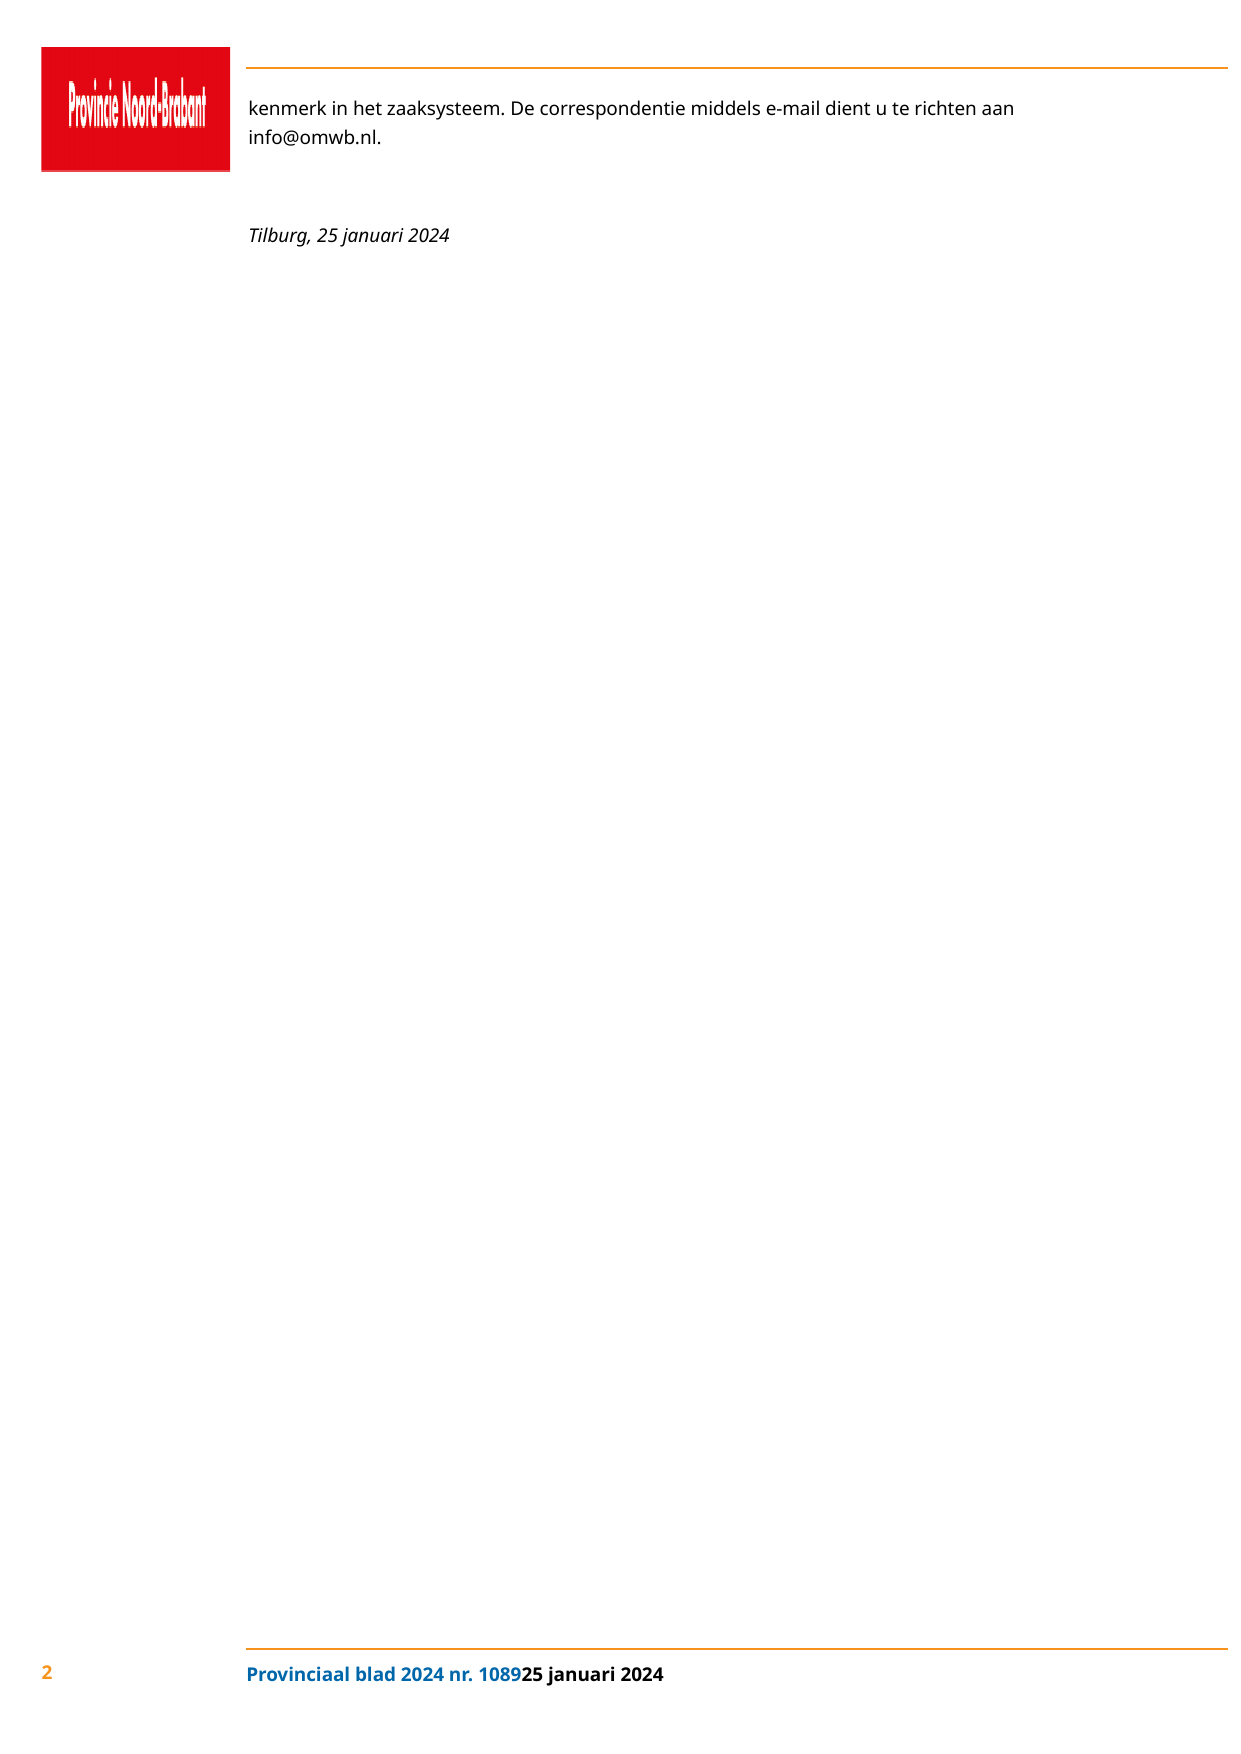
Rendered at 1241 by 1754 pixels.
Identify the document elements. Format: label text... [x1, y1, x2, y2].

text Tilburg, 25 januari 2024 [248, 223, 1152, 248]
text kenmerk in het zaaksysteem. De correspondentie middels e-mail dient u te richten aan info@omwb.nl. [248, 95, 1152, 150]
picture [41, 47, 231, 172]
